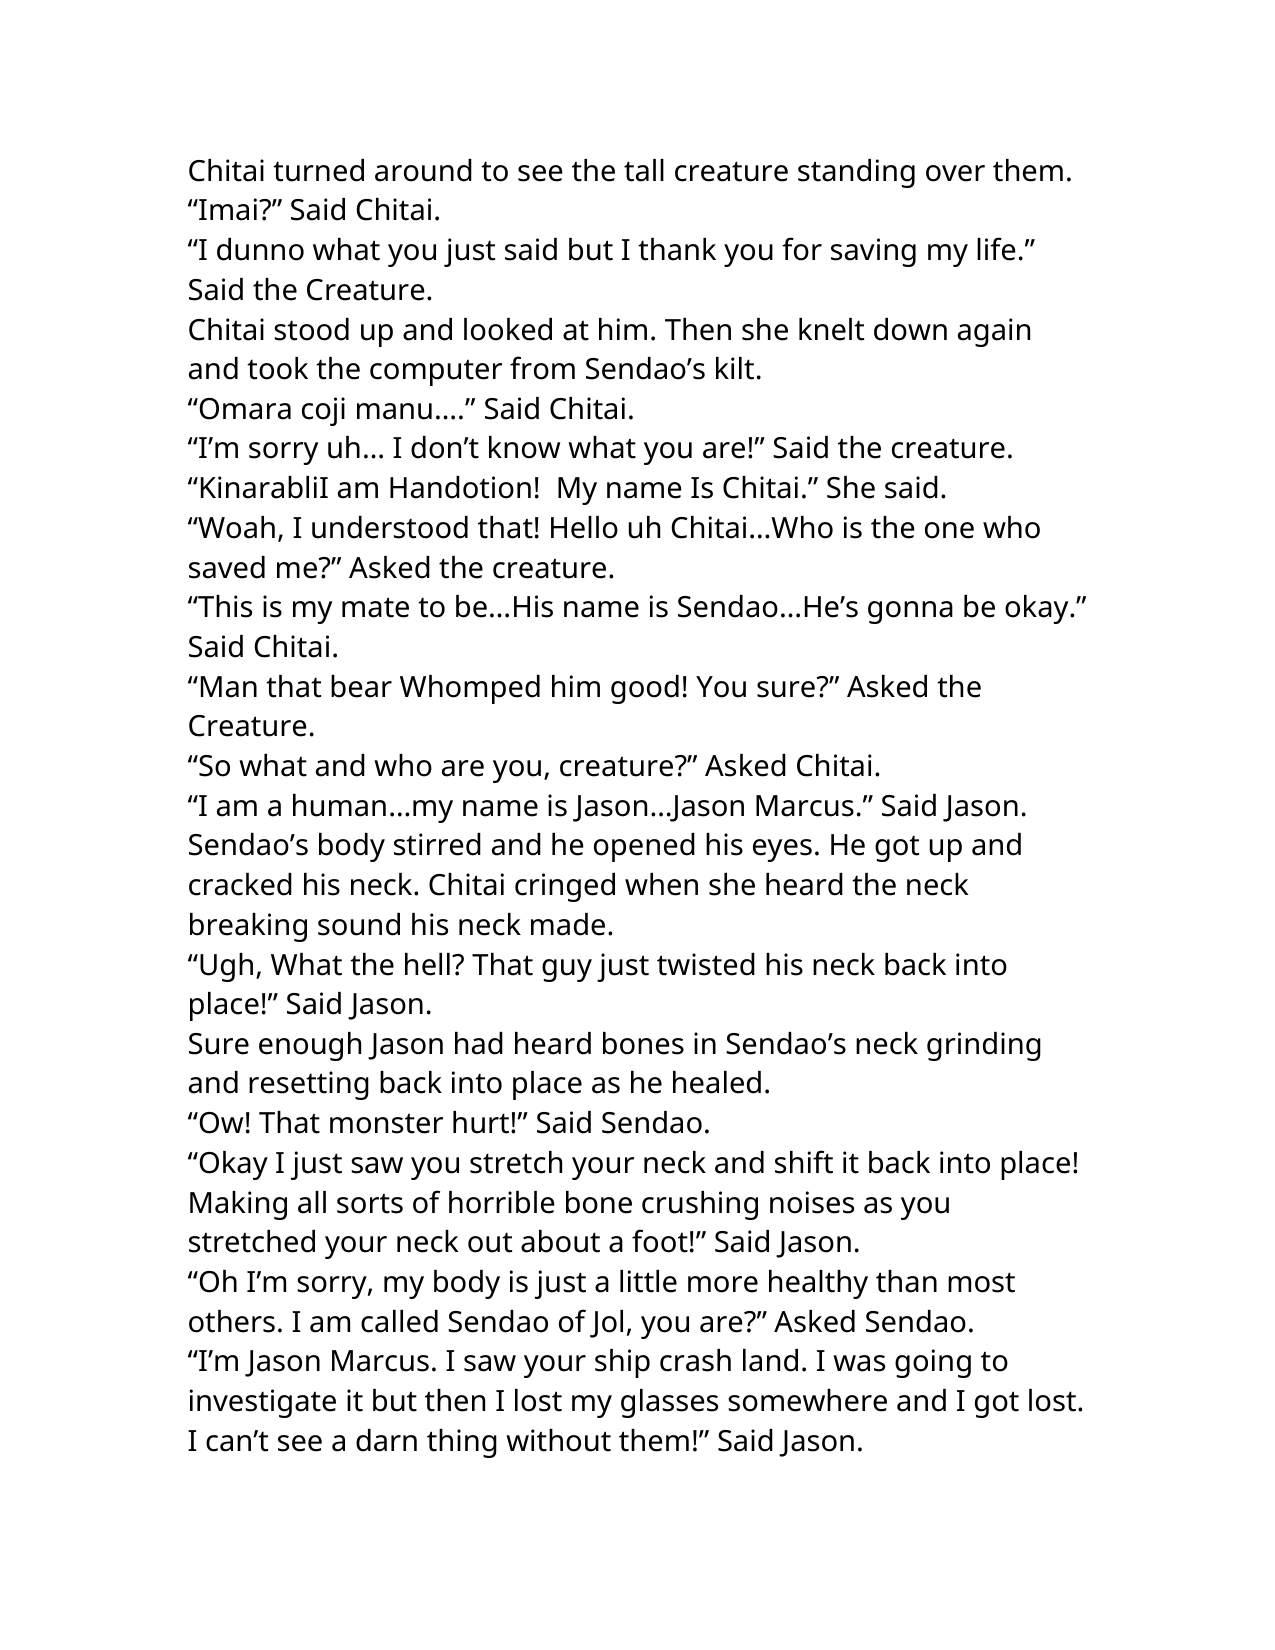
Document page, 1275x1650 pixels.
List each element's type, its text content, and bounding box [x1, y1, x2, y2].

text “Ow! That monster hurt!” Said Sendao. [187, 1102, 1087, 1142]
text “Man that bear Whomped him good! You sure?” Asked the Creature. [187, 666, 1087, 745]
text “Okay I just saw you stretch your neck and shift it back into place! Making all sorts of horrible bone crushing noises as you stretched your neck out about a foot!” Said Jason. [187, 1142, 1087, 1261]
text “Woah, I understood that! Hello uh Chitai…Who is the one who saved me?” Asked the creature. [187, 507, 1087, 587]
text Sure enough Jason had heard bones in Sendao’s neck grinding and resetting back into place as he healed. [187, 1023, 1087, 1102]
text “I’m Jason Marcus. I saw your ship crash land. I was going to investigate it but then I lost my glasses somewhere and I got lost. I can’t see a darn thing without them!” Said Jason. [187, 1341, 1087, 1460]
text “This is my mate to be…His name is Sendao…He’s gonna be okay.” Said Chitai. [187, 587, 1087, 666]
text “I’m sorry uh… I don’t know what you are!” Said the creature. [187, 428, 1087, 467]
text Chitai turned around to see the tall creature standing over them. [187, 150, 1087, 190]
text “I am a human…my name is Jason…Jason Marcus.” Said Jason. [187, 785, 1087, 825]
text “So what and who are you, creature?” Asked Chitai. [187, 745, 1087, 785]
text “Imai?” Said Chitai. [187, 190, 1087, 229]
text “Ugh, What the hell? That guy just twisted his neck back into place!” Said Jason. [187, 944, 1087, 1023]
text “KinarabliI am Handotion! My name Is Chitai.” She said. [187, 467, 1087, 507]
text Sendao’s body stirred and he opened his eyes. He got up and cracked his neck. Chitai cringed when she heard the neck breaking sound his neck made. [187, 825, 1087, 944]
text “Oh I’m sorry, my body is just a little more healthy than most others. I am called Sendao of Jol, you are?” Asked Sendao. [187, 1261, 1087, 1341]
text “I dunno what you just said but I thank you for saving my life.” Said the Creature. [187, 229, 1087, 309]
text “Omara coji manu….” Said Chitai. [187, 388, 1087, 428]
text Chitai stood up and looked at him. Then she knelt down again and took the computer from Sendao’s kilt. [187, 309, 1087, 388]
